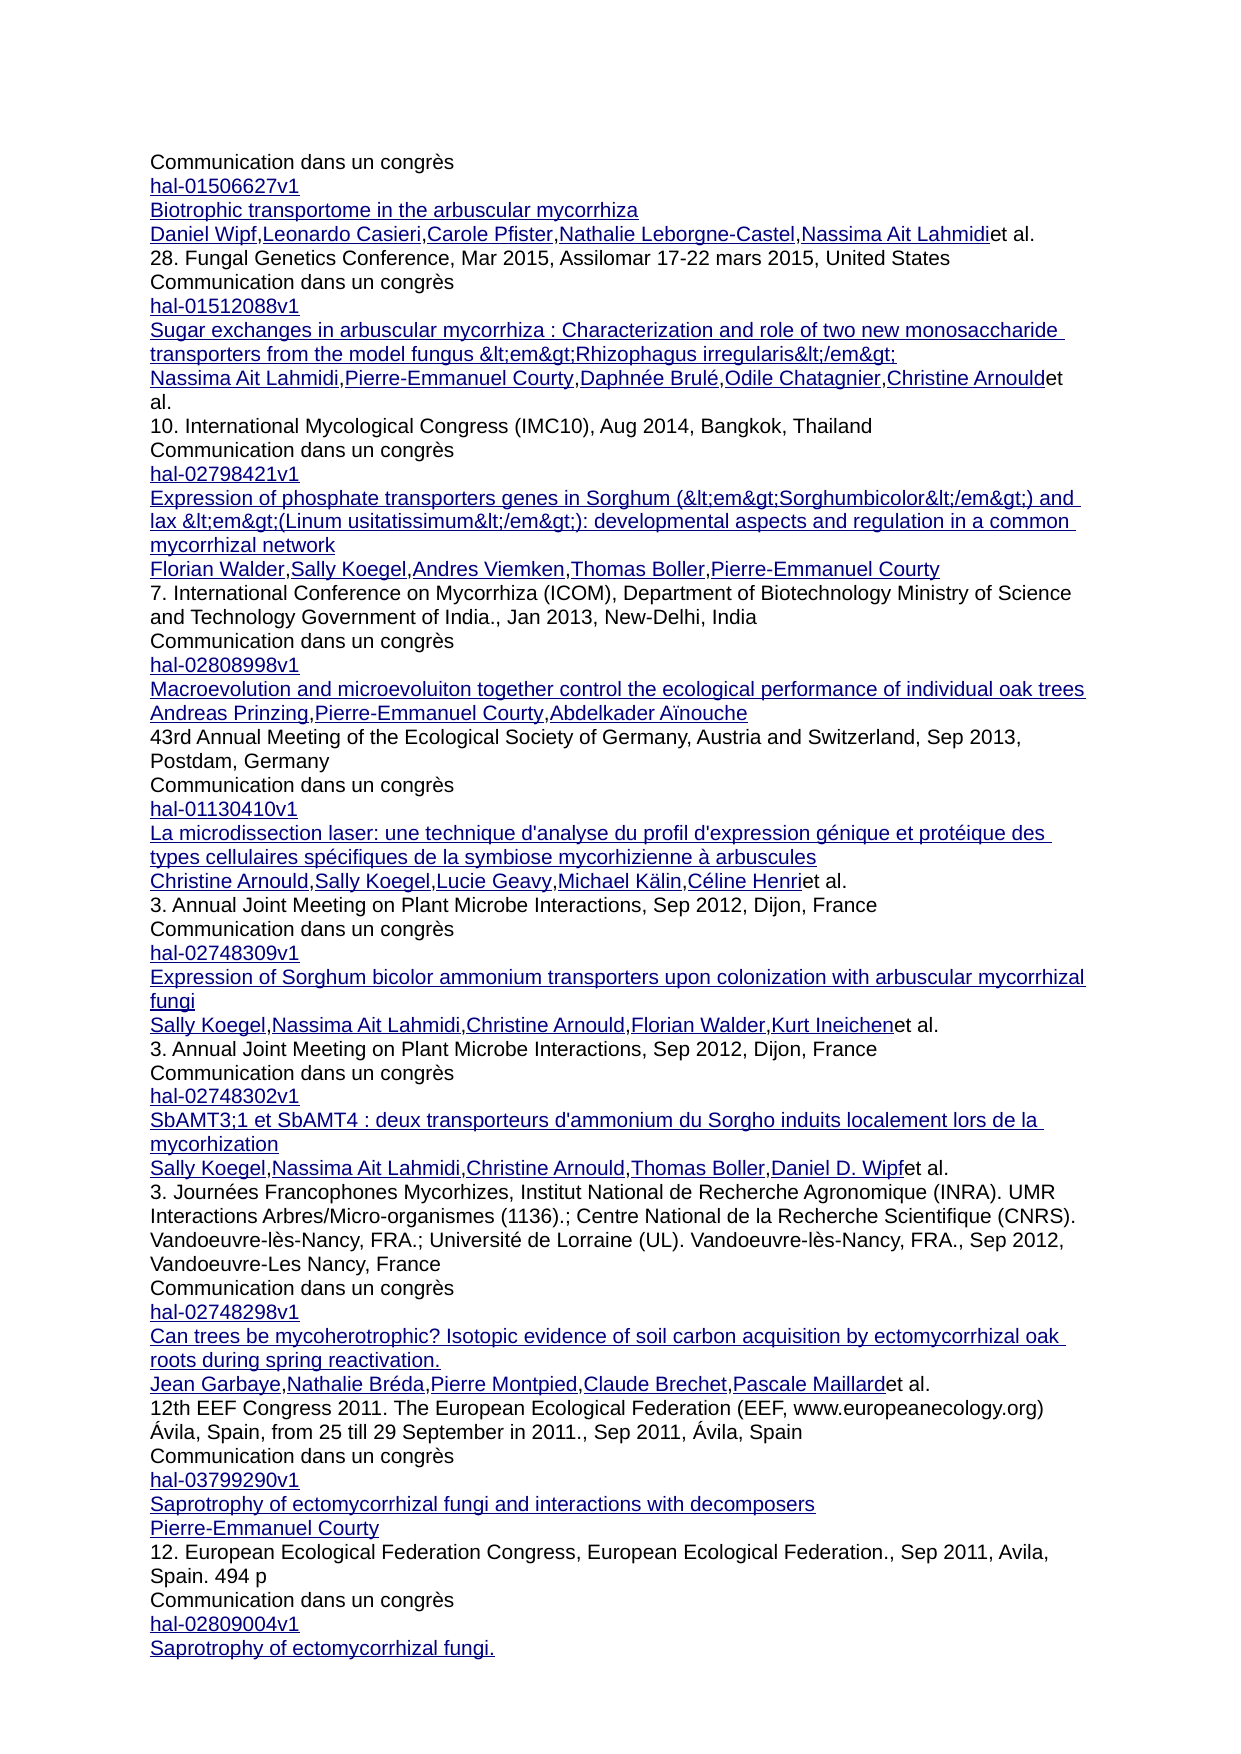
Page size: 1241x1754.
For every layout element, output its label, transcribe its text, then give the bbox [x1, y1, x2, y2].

table_cell La microdissection laser: une technique d'analyse du profil d'expression génique et protéique des types cellulaires spécifiques de la symbiose mycorhizienne à arbuscules Christine Arnould,Sally Koegel,Lucie Geavy,Michael Kälin,Céline Henriet al. 3. Annual Joint Meeting on Plant Microbe Interactions, Sep 2012, Dijon, France Communication dans un congrès hal-02748309v1 [150, 821, 1090, 964]
table_cell Expression of phosphate transporters genes in Sorghum (&lt;em&gt;Sorghumbicolor&lt;/em&gt;) and lax &lt;em&gt;(Linum usitatissimum&lt;/em&gt;): developmental aspects and regulation in a common mycorrhizal network Florian Walder,Sally Koegel,Andres Viemken,Thomas Boller,Pierre-Emmanuel Courty 7. International Conference on Mycorrhiza (ICOM), Department of Biotechnology Ministry of Science and Technology Government of India., Jan 2013, New-Delhi, India Communication dans un congrès hal-02808998v1 [150, 485, 1090, 677]
table_cell Macroevolution and microevoluiton together control the ecological performance of individual oak trees Andreas Prinzing,Pierre-Emmanuel Courty,Abdelkader Aïnouche 43rd Annual Meeting of the Ecological Society of Germany, Austria and Switzerland, Sep 2013, Postdam, Germany Communication dans un congrès hal-01130410v1 [150, 677, 1090, 821]
table_cell Saprotrophy of ectomycorrhizal fungi. [150, 1635, 1090, 1659]
table_cell Sugar exchanges in arbuscular mycorrhiza : Characterization and role of two new monosaccharide transporters from the model fungus &lt;em&gt;Rhizophagus irregularis&lt;/em&gt; Nassima Ait Lahmidi,Pierre-Emmanuel Courty,Daphnée Brulé,Odile Chatagnier,Christine Arnouldet al. 10. International Mycological Congress (IMC10), Aug 2014, Bangkok, Thailand Communication dans un congrès hal-02798421v1 [150, 318, 1090, 485]
table_cell Expression of Sorghum bicolor ammonium transporters upon colonization with arbuscular mycorrhizal fungi Sally Koegel,Nassima Ait Lahmidi,Christine Arnould,Florian Walder,Kurt Ineichenet al. 3. Annual Joint Meeting on Plant Microbe Interactions, Sep 2012, Dijon, France Communication dans un congrès hal-02748302v1 [150, 965, 1090, 1108]
table_cell Biotrophic transportome in the arbuscular mycorrhiza Daniel Wipf,Leonardo Casieri,Carole Pfister,Nathalie Leborgne-Castel,Nassima Ait Lahmidiet al. 28. Fungal Genetics Conference, Mar 2015, Assilomar 17-22 mars 2015, United States Communication dans un congrès hal-01512088v1 [150, 198, 1090, 318]
table_cell Saprotrophy of ectomycorrhizal fungi and interactions with decomposers Pierre-Emmanuel Courty 12. European Ecological Federation Congress, European Ecological Federation., Sep 2011, Avila, Spain. 494 p Communication dans un congrès hal-02809004v1 [150, 1492, 1090, 1635]
table_cell Can trees be mycoherotrophic? Isotopic evidence of soil carbon acquisition by ectomycorrhizal oak roots during spring reactivation. Jean Garbaye,Nathalie Bréda,Pierre Montpied,Claude Brechet,Pascale Maillardet al. 12th EEF Congress 2011. The European Ecological Federation (EEF, www.europeanecology.org) Ávila, Spain, from 25 till 29 September in 2011., Sep 2011, Ávila, Spain Communication dans un congrès hal-03799290v1 [150, 1324, 1090, 1492]
table_cell Communication dans un congrès hal-01506627v1 [150, 150, 1090, 198]
table_cell SbAMT3;1 et SbAMT4 : deux transporteurs d'ammonium du Sorgho induits localement lors de la mycorhization Sally Koegel,Nassima Ait Lahmidi,Christine Arnould,Thomas Boller,Daniel D. Wipfet al. 3. Journées Francophones Mycorhizes, Institut National de Recherche Agronomique (INRA). UMR Interactions Arbres/Micro-organismes (1136).; Centre National de la Recherche Scientifique (CNRS). Vandoeuvre-lès-Nancy, FRA.; Université de Lorraine (UL). Vandoeuvre-lès-Nancy, FRA., Sep 2012, Vandoeuvre-Les Nancy, France Communication dans un congrès hal-02748298v1 [150, 1108, 1090, 1324]
